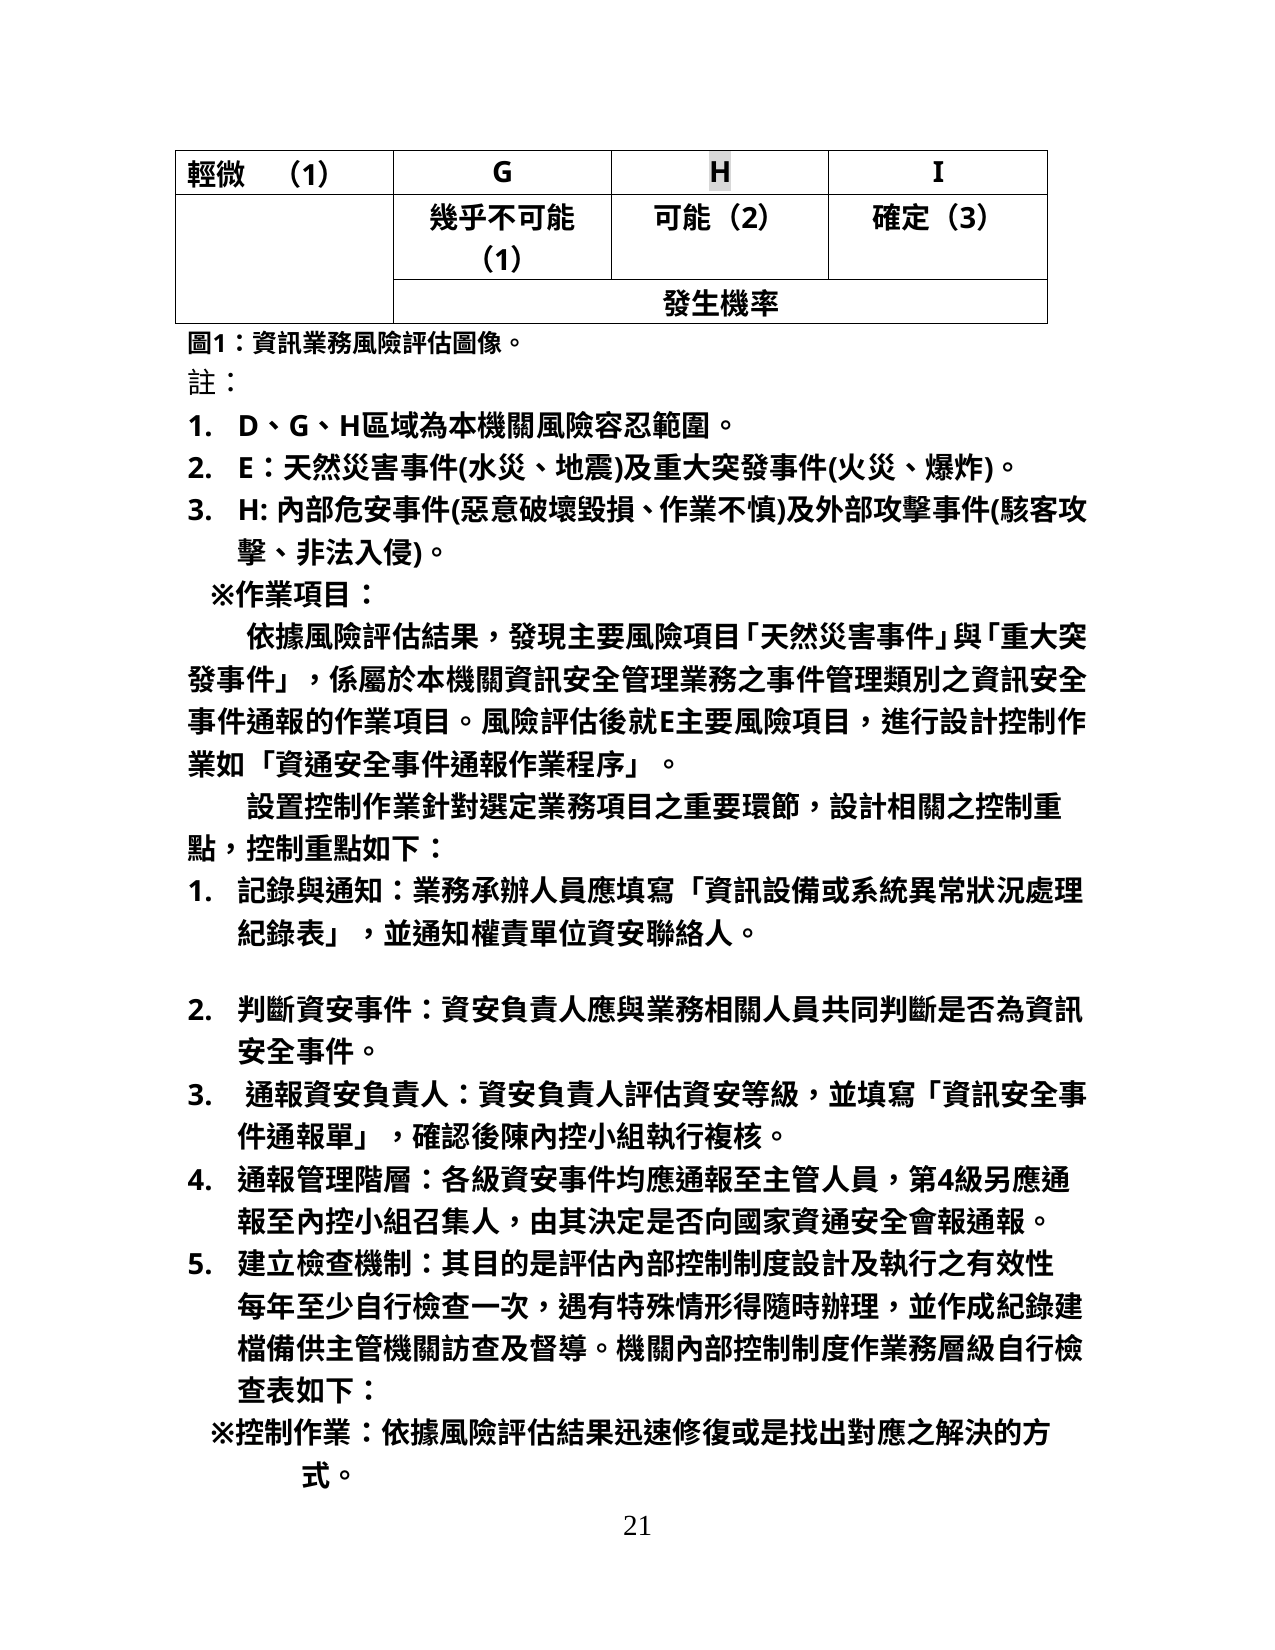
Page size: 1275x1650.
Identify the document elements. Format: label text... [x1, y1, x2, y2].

table_cell G [394, 151, 611, 193]
text 註： [187, 360, 1087, 402]
list H: 內部危安事件(惡意破壞毀損、作業不慎)及外部攻擊事件(駭客攻擊、非法入侵)。 [187, 487, 1087, 572]
text ※控制作業：依據風險評估結果迅速修復或是找出對應之解決的方 [187, 1410, 1087, 1452]
list 通報資安負責人：資安負責人評估資安等級，並填寫「資訊安全事件通報單」，確認後陳內控小組執行複核。 [187, 1071, 1087, 1156]
table_cell 幾乎不可能（1） [394, 195, 611, 279]
list E：天然災害事件(水災、地震)及重大突發事件(火災、爆炸)。 [187, 444, 1087, 487]
list 通報管理階層：各級資安事件均應通報至主管人員，第4級另應通報至內控小組召集人，由其決定是否向國家資通安全會報通報。 [187, 1156, 1087, 1241]
list D、G、H區域為本機關風險容忍範圍。 [187, 402, 1087, 444]
table_cell 可能（2） [612, 195, 828, 279]
list 判斷資安事件：資安負責人應與業務相關人員共同判斷是否為資訊安全事件。 [187, 987, 1087, 1071]
table_cell 發生機率 [394, 280, 1047, 322]
text 依據風險評估結果，發現主要風險項目「天然災害事件」與「重大突發事件」，係屬於本機關資訊安全管理業務之事件管理類別之資訊安全事件通報的作業項目。風險評估後就E主要風險項目，進行設計控制作業如「資通安全事件通報作業程序」。 [187, 614, 1087, 783]
text 設置控制作業針對選定業務項目之重要環節，設計相關之控制重點，控制重點如下： [187, 783, 1087, 868]
table_cell I [829, 151, 1047, 193]
text 式。 [187, 1452, 1087, 1495]
table_cell H [612, 151, 828, 193]
table_cell 輕微 （1） [176, 151, 393, 193]
table_cell 確定（3） [829, 195, 1047, 279]
list 建立檢查機制：其目的是評估內部控制制度設計及執行之有效性 每年至少自行檢查一次，遇有特殊情形得隨時辦理，並作成紀錄建檔備供主管機關訪查及督導。機關內部控制制度作業務層級自行檢查表如下： [187, 1241, 1087, 1410]
table_cell [176, 195, 393, 322]
text 圖1：資訊業務風險評估圖像。 [187, 323, 1087, 360]
text ※作業項目： [187, 572, 1087, 614]
list 記錄與通知：業務承辦人員應填寫「資訊設備或系統異常狀況處理紀錄表」，並通知權責單位資安聯絡人。 [187, 868, 1087, 953]
